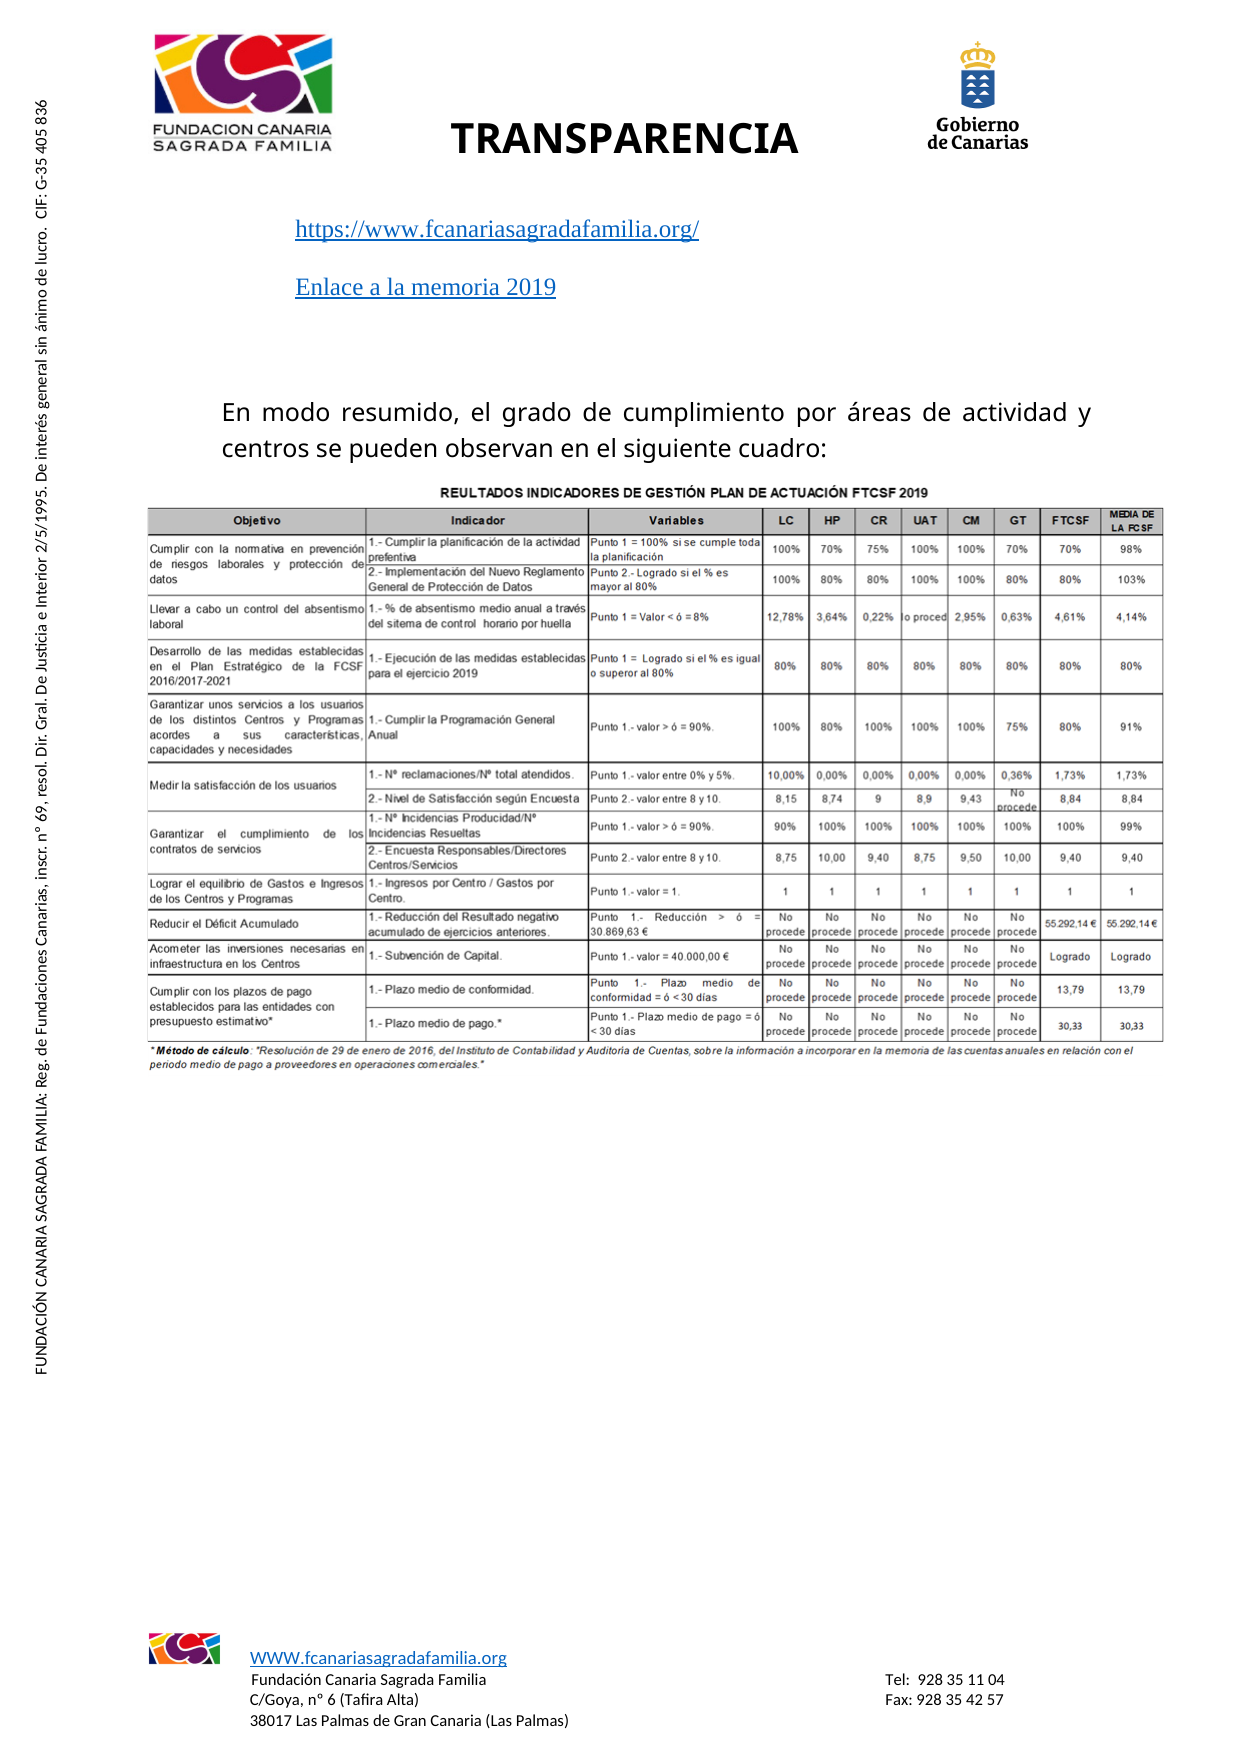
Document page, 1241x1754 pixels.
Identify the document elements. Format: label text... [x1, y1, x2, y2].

picture [147, 483, 1164, 1077]
text Enlace a la memoria 2019 [295, 272, 1092, 301]
text En modo resumido, el grado de cumplimiento por áreas de actividad y centros se pueden observan en el siguiente cuadro: [221, 394, 1092, 465]
picture [917, 37, 1037, 154]
text https://www.fcanariasagradafamilia.org/ [295, 214, 1092, 243]
picture [147, 1631, 220, 1665]
picture [147, 29, 337, 154]
